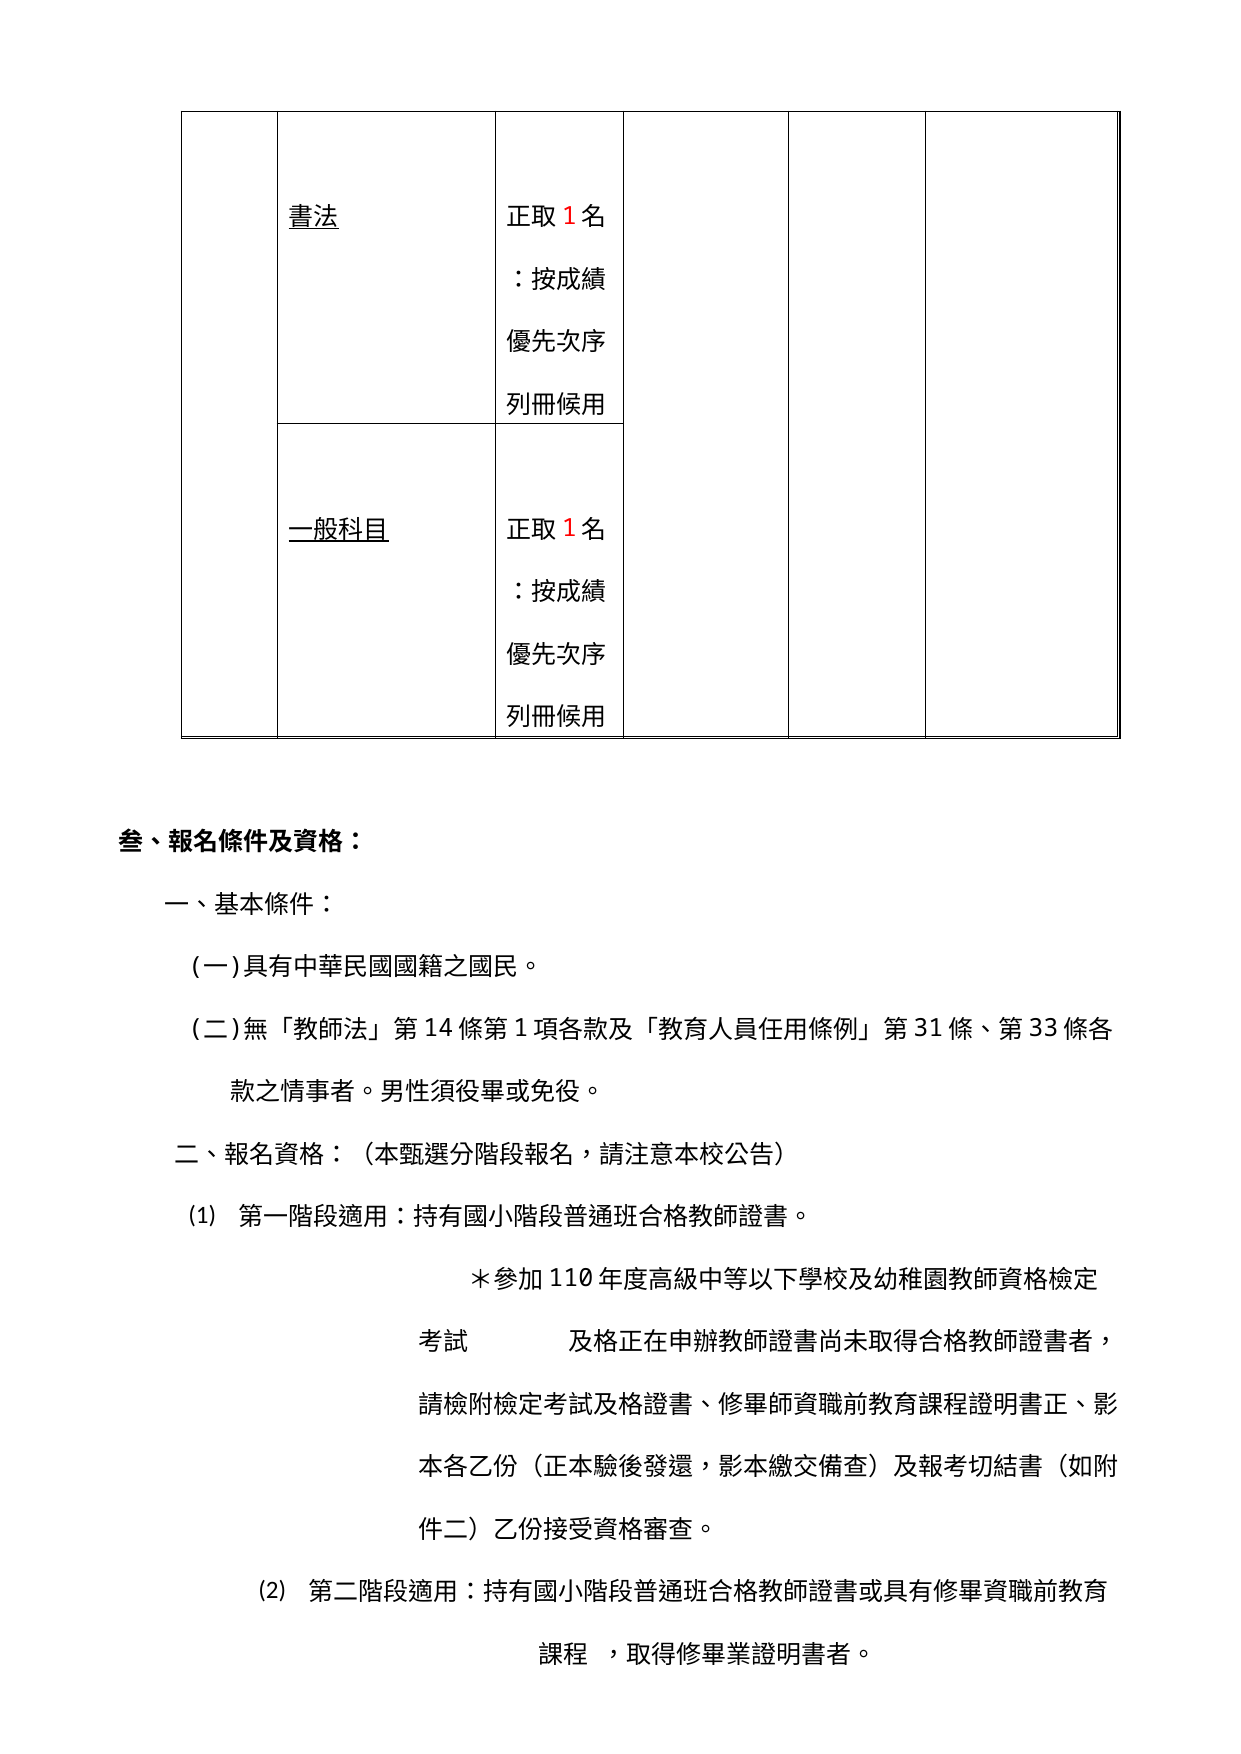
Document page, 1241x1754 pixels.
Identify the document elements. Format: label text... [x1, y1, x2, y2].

text ＊參加110年度高級中等以下學校及幼稚園教師資格檢定考試 及格正在申辦教師證書尚未取得合格教師證書者，請檢附檢定考試及格證書、修畢師資職前教育課程證明書正、影本各乙份（正本驗後發還，影本繳交備查）及報考切結書（如附件二）乙份接受資格審查。 [138, 1236, 1122, 1548]
table_cell 正取1名 ：按成績優先次序列冊候用 [496, 112, 623, 423]
text 叁、報名條件及資格： [118, 798, 1122, 861]
table_cell 一般科目 [278, 424, 495, 736]
text 二、報名資格：（本甄選分階段報名，請注意本校公告） [129, 1111, 1122, 1173]
text (二)無「教師法」第14條第1項各款及「教育人員任用條例」第31條、第33條各款之情事者。男性須役畢或免役。 [188, 986, 1122, 1111]
table_cell [624, 112, 788, 736]
list 第二階段適用：持有國小階段普通班合格教師證書或具有修畢資職前教育課程 ，取得修畢業證明書者。 [258, 1548, 1122, 1673]
table_cell [182, 112, 277, 736]
list 第一階段適用：持有國小階段普通班合格教師證書。 [188, 1173, 1122, 1236]
table_cell [926, 112, 1117, 736]
table_cell [789, 112, 925, 736]
table_cell 正取1名 ：按成績優先次序列冊候用 [496, 424, 623, 736]
text (一)具有中華民國國籍之國民。 [188, 923, 1122, 986]
text 一、基本條件： [164, 861, 1122, 923]
table_cell 書法 [278, 112, 495, 423]
